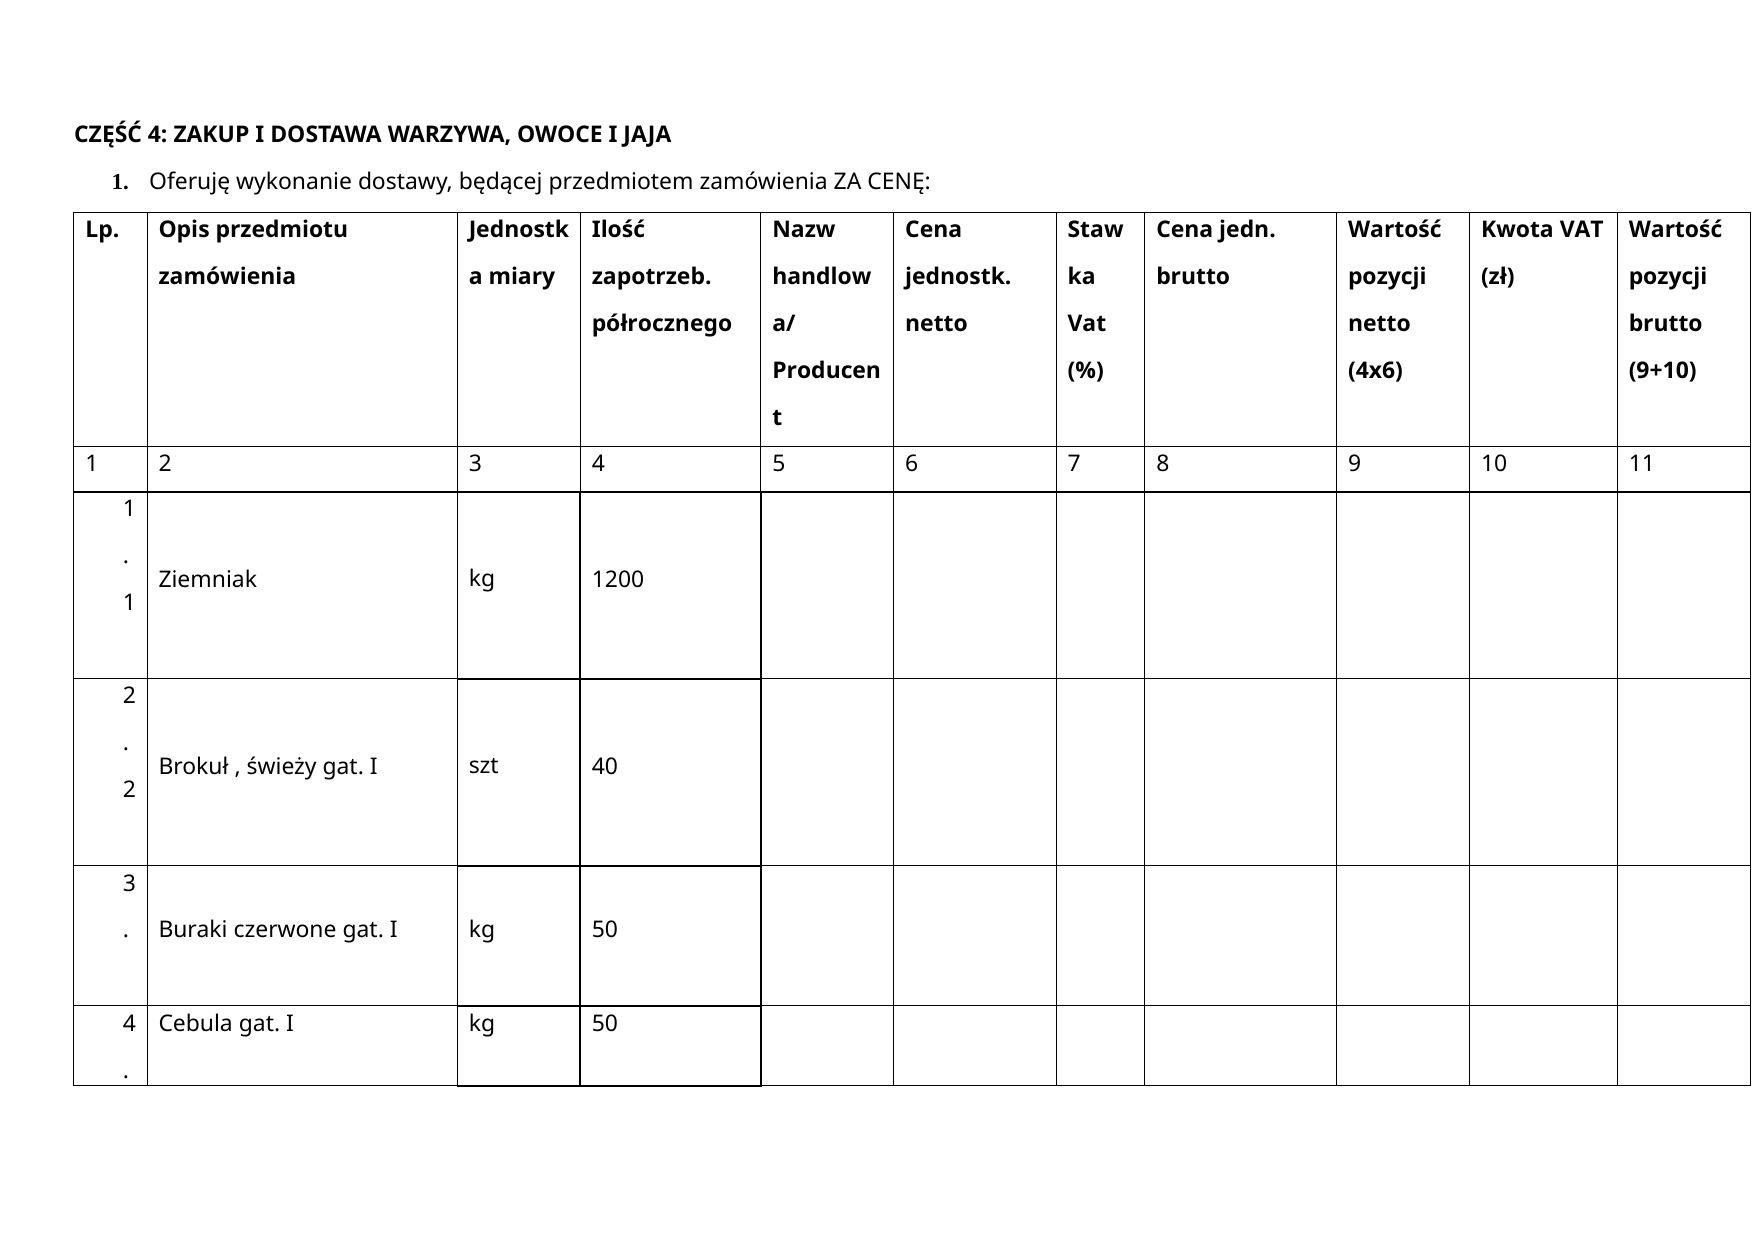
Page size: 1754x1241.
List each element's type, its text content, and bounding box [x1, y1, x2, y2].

table_cell [894, 866, 1056, 1005]
table_cell [762, 1006, 893, 1085]
table_cell Cebula gat. I [148, 1006, 457, 1085]
list Oferuję wykonanie dostawy, będącej przedmiotem zamówienia ZA CENĘ: [111, 165, 1695, 196]
table_header Jednostka miary [458, 213, 580, 446]
table_cell 1 [74, 447, 147, 491]
table_cell 40 [581, 680, 760, 864]
table_cell [762, 493, 893, 677]
table_cell kg [458, 1007, 579, 1085]
table_cell 3 [458, 447, 580, 491]
table_cell [74, 866, 147, 1005]
table_header Cena jedn. brutto [1145, 213, 1336, 446]
table_cell 50 [581, 867, 760, 1005]
table_cell 7 [1057, 447, 1144, 491]
table_cell 10 [1470, 447, 1617, 491]
table_cell [1470, 1006, 1617, 1085]
table_cell [1470, 493, 1617, 677]
table_cell [894, 493, 1056, 677]
table_cell [894, 679, 1056, 864]
table_cell [1618, 679, 1750, 864]
table_cell [894, 1006, 1056, 1085]
table_cell [1145, 493, 1336, 677]
table_header Kwota VAT (zł) [1470, 213, 1617, 446]
table_cell Buraki czerwone gat. I [148, 866, 457, 1005]
text CZĘŚĆ 4: ZAKUP I DOSTAWA WARZYWA, OWOCE I JAJA [74, 118, 1695, 149]
table_header Wartość pozycji brutto (9+10) [1618, 213, 1750, 446]
table_cell [762, 866, 893, 1005]
table_header Cena jednostk. netto [894, 213, 1056, 446]
table_cell kg [458, 493, 579, 677]
table_cell 8 [1145, 447, 1336, 491]
table_header Wartość pozycji netto (4x6) [1337, 213, 1469, 446]
table_cell 2 [148, 447, 457, 491]
table_cell 5 [761, 447, 893, 491]
table_cell Brokuł , świeży gat. I [148, 679, 457, 864]
table_cell [1057, 866, 1144, 1005]
table_cell 2. [74, 679, 147, 864]
table_header Ilość zapotrzeb. półrocznego [581, 213, 760, 446]
table_header Opis przedmiotu zamówienia [148, 213, 457, 446]
table_cell 11 [1618, 447, 1750, 491]
table_cell 1200 [581, 493, 760, 677]
table_cell Ziemniak [148, 493, 457, 677]
table_cell [1145, 1006, 1336, 1085]
table_cell kg [458, 867, 579, 1005]
table_cell 4 [581, 447, 760, 491]
table_cell [1470, 679, 1617, 864]
table_cell 3. [74, 1006, 147, 1085]
table_cell [1337, 866, 1469, 1005]
table_header Lp. [74, 213, 147, 446]
table_cell [1337, 679, 1469, 864]
table_cell [1057, 1006, 1144, 1085]
table_cell [1057, 679, 1144, 864]
table_header Nazw handlowa/ Producent [761, 213, 893, 446]
table_cell [1470, 866, 1617, 1005]
table_cell 1. [74, 493, 147, 677]
table_cell [1057, 493, 1144, 677]
table_cell [1145, 679, 1336, 864]
table_cell 9 [1337, 447, 1469, 491]
table_cell 50 [581, 1007, 760, 1085]
table_cell [1618, 866, 1750, 1005]
table_cell [1145, 866, 1336, 1005]
table_cell [1618, 493, 1750, 677]
table_cell szt [458, 680, 579, 864]
table_header Stawka Vat (%) [1057, 213, 1144, 446]
table_cell [1337, 493, 1469, 677]
table_cell [1337, 1006, 1469, 1085]
table_cell 6 [894, 447, 1056, 491]
table_cell [762, 679, 893, 864]
table_cell [1618, 1006, 1750, 1085]
